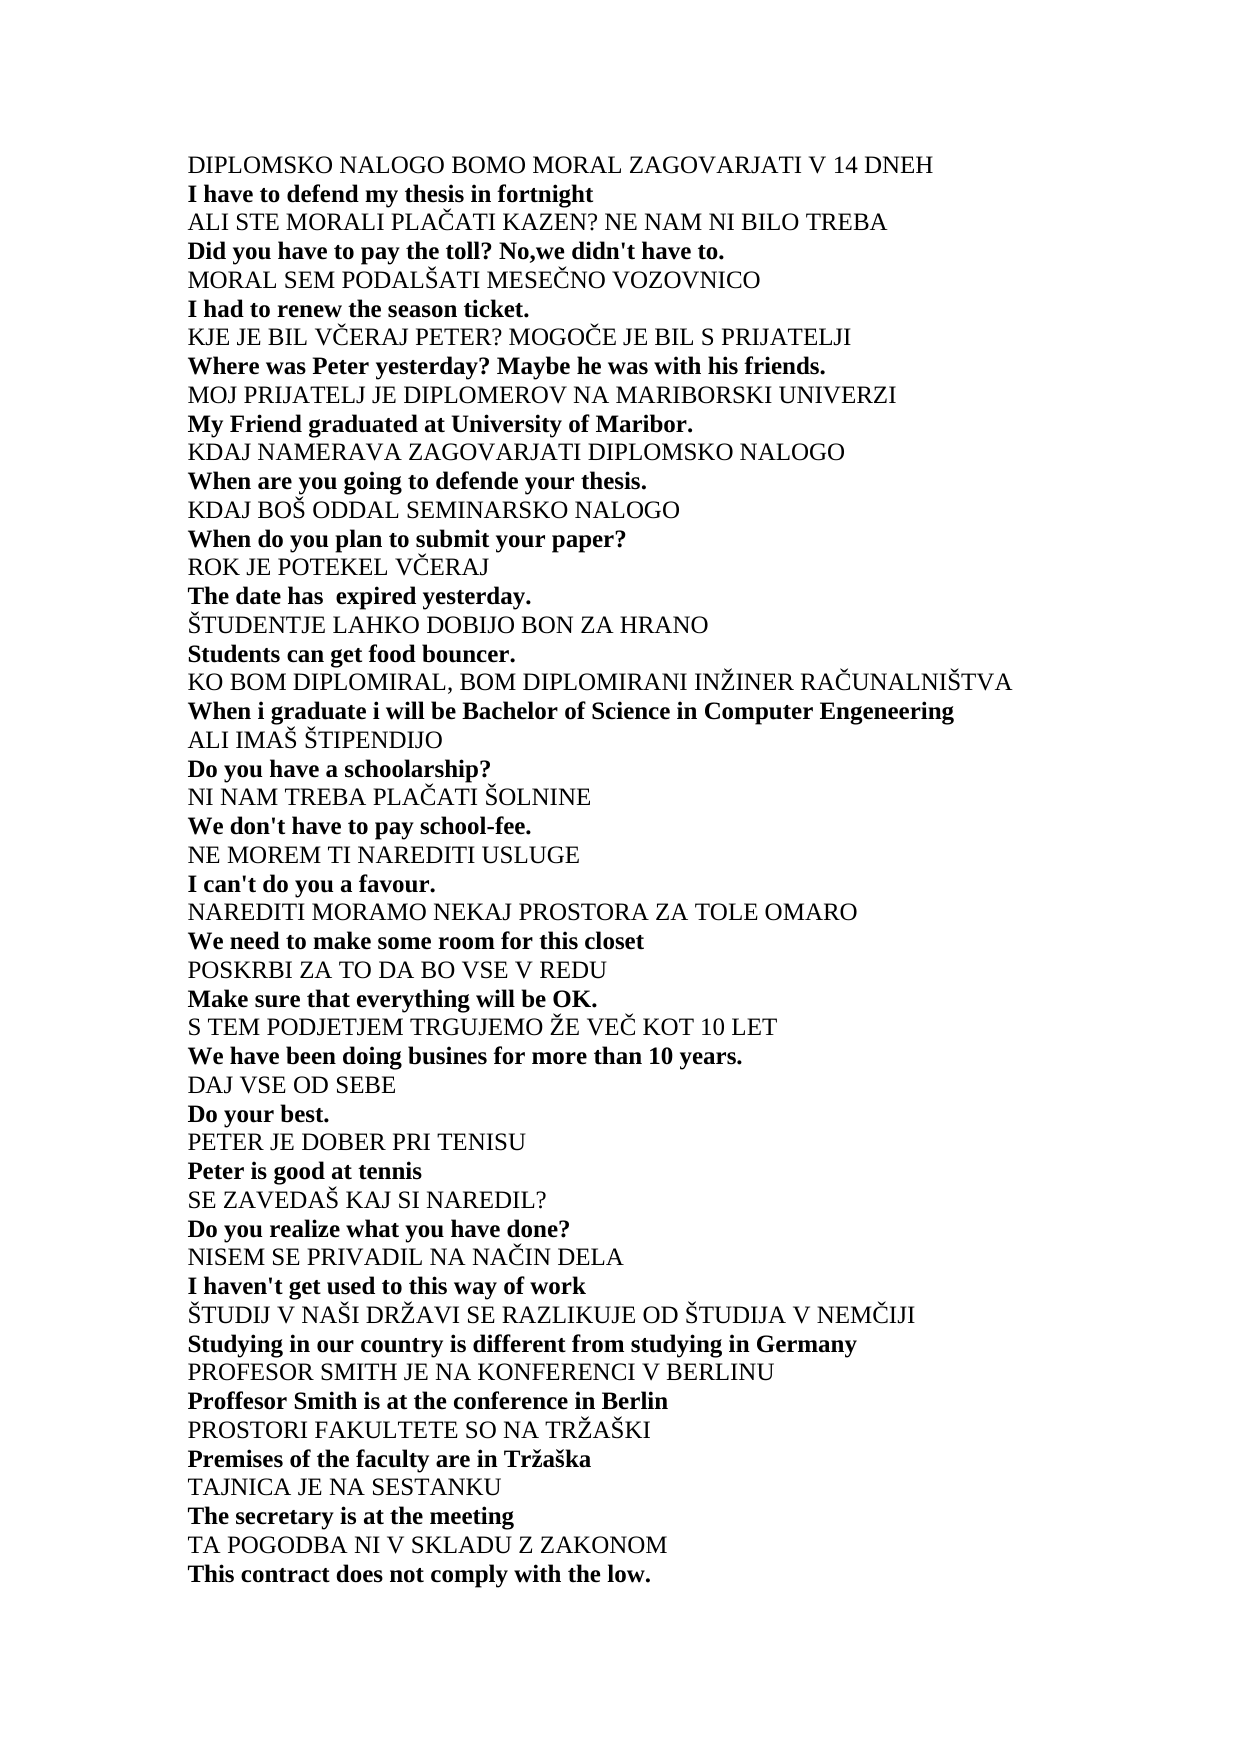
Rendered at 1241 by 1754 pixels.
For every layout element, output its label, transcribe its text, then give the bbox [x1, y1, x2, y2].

text This contract does not comply with the low. [187, 1559, 1053, 1587]
text My Friend graduated at University of Maribor. [187, 409, 1053, 437]
text Peter is good at tennis [187, 1156, 1053, 1185]
text ŠTUDENTJE LAHKO DOBIJO BON ZA HRANO [187, 610, 1053, 639]
text I haven't get used to this way of work [187, 1271, 1053, 1300]
text Premises of the faculty are in Tržaška [187, 1444, 1053, 1472]
text ROK JE POTEKEL VČERAJ [187, 552, 1053, 581]
text I can't do you a favour. [187, 869, 1053, 897]
subtitle Make sure that everything will be OK. [187, 984, 1053, 1012]
text When are you going to defende your thesis. [187, 466, 1053, 495]
text When i graduate i will be Bachelor of Science in Computer Engeneering [187, 696, 1053, 725]
text DAJ VSE OD SEBE [187, 1070, 1053, 1099]
text We don't have to pay school-fee. [187, 811, 1053, 840]
text Did you have to pay the toll? No,we didn't have to. [187, 236, 1053, 265]
text Proffesor Smith is at the conference in Berlin [187, 1386, 1053, 1415]
text DIPLOMSKO NALOGO BOMO MORAL ZAGOVARJATI V 14 DNEH [187, 150, 1053, 179]
text KJE JE BIL VČERAJ PETER? MOGOČE JE BIL S PRIJATELJI [187, 322, 1053, 351]
text NE MOREM TI NAREDITI USLUGE [187, 840, 1053, 869]
text SE ZAVEDAŠ KAJ SI NAREDIL? [187, 1185, 1053, 1214]
text Do you realize what you have done? [187, 1214, 1053, 1242]
text ŠTUDIJ V NAŠI DRŽAVI SE RAZLIKUJE OD ŠTUDIJA V NEMČIJI [187, 1300, 1053, 1329]
text Studying in our country is different from studying in Germany [187, 1329, 1053, 1357]
text Do you have a schoolarship? [187, 754, 1053, 782]
text PETER JE DOBER PRI TENISU [187, 1127, 1053, 1156]
text Students can get food bouncer. [187, 639, 1053, 667]
text TAJNICA JE NA SESTANKU [187, 1472, 1053, 1501]
text PROFESOR SMITH JE NA KONFERENCI V BERLINU [187, 1357, 1053, 1386]
text NISEM SE PRIVADIL NA NAČIN DELA [187, 1242, 1053, 1271]
text KDAJ NAMERAVA ZAGOVARJATI DIPLOMSKO NALOGO [187, 437, 1053, 466]
text POSKRBI ZA TO DA BO VSE V REDU [187, 955, 1053, 984]
text KO BOM DIPLOMIRAL, BOM DIPLOMIRANI INŽINER RAČUNALNIŠTVA [187, 667, 1053, 696]
text NAREDITI MORAMO NEKAJ PROSTORA ZA TOLE OMARO [187, 897, 1053, 926]
text Where was Peter yesterday? Maybe he was with his friends. [187, 351, 1053, 380]
text When do you plan to submit your paper? [187, 524, 1053, 552]
text I had to renew the season ticket. [187, 294, 1053, 322]
text KDAJ BOŠ ODDAL SEMINARSKO NALOGO [187, 495, 1053, 524]
text ALI STE MORALI PLAČATI KAZEN? NE NAM NI BILO TREBA [187, 207, 1053, 236]
text NI NAM TREBA PLAČATI ŠOLNINE [187, 782, 1053, 811]
text Do your best. [187, 1099, 1053, 1127]
text S TEM PODJETJEM TRGUJEMO ŽE VEČ KOT 10 LET [187, 1012, 1053, 1041]
text TA POGODBA NI V SKLADU Z ZAKONOM [187, 1530, 1053, 1559]
text MORAL SEM PODALŠATI MESEČNO VOZOVNICO [187, 265, 1053, 294]
text PROSTORI FAKULTETE SO NA TRŽAŠKI [187, 1415, 1053, 1444]
text The secretary is at the meeting [187, 1501, 1053, 1530]
text We need to make some room for this closet [187, 926, 1053, 955]
text The date has expired yesterday. [187, 581, 1053, 610]
text MOJ PRIJATELJ JE DIPLOMEROV NA MARIBORSKI UNIVERZI [187, 380, 1053, 409]
text I have to defend my thesis in fortnight [187, 179, 1053, 207]
text We have been doing busines for more than 10 years. [187, 1041, 1053, 1070]
text ALI IMAŠ ŠTIPENDIJO [187, 725, 1053, 754]
